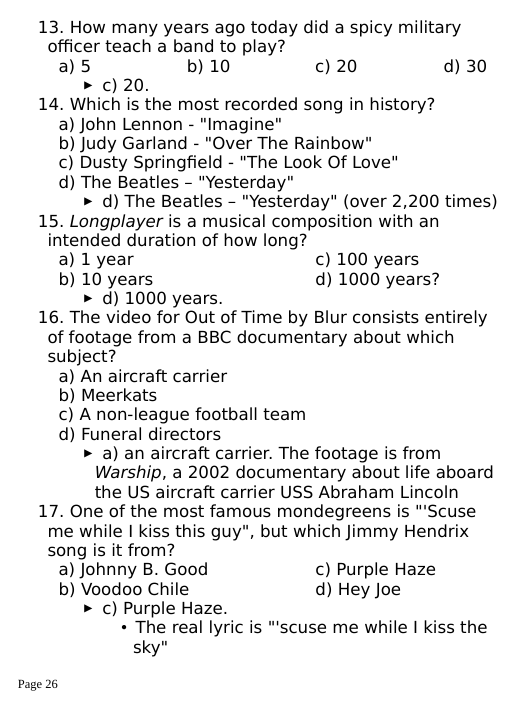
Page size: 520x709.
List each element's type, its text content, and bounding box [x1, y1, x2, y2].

list d) The Beatles – "Yesterday" (over 2,200 times) [83, 192, 502, 211]
list 30 [438, 56, 502, 76]
list Voodoo Chile [53, 579, 245, 599]
list a) an aircraft carrier. The footage is from Warship, a 2002 documentary about life aboard the US aircraft carrier USS Abraham Lincoln [83, 444, 502, 502]
list John Lennon - "Imagine" [53, 114, 502, 134]
list Hey Joe [310, 579, 502, 599]
list 100 years [310, 250, 502, 269]
list Longplayer is a musical composition with an intended duration of how long? [32, 211, 502, 250]
list Dusty Springfield - "The Look Of Love" [53, 153, 502, 173]
list c) Purple Haze. [83, 599, 502, 618]
list The Beatles – "Yesterday" [53, 173, 502, 192]
list 1 year [53, 250, 245, 269]
list Purple Haze [310, 560, 502, 579]
list The real lyric is "'scuse me while I kiss the sky" [121, 618, 502, 657]
list c) 20. [83, 76, 502, 95]
list 20 [310, 56, 373, 76]
list Funeral directors [53, 424, 502, 444]
list 10 [181, 56, 245, 76]
list Johnny B. Good [53, 560, 245, 579]
list Meerkats [53, 386, 502, 405]
list Judy Garland - "Over The Rainbow" [53, 134, 502, 153]
list One of the most famous mondegreens is "'Scuse me while I kiss this guy", but which Jimmy Hendrix song is it from? [32, 502, 502, 560]
list 1000 years? [310, 269, 502, 289]
list An aircraft carrier [53, 366, 502, 386]
list 5 [53, 56, 117, 76]
list d) 1000 years. [83, 289, 502, 308]
list 10 years [53, 269, 245, 289]
list Which is the most recorded song in history? [32, 95, 502, 114]
list A non-league football team [53, 405, 502, 424]
list The video for Out of Time by Blur consists entirely of footage from a BBC documentary about which subject? [32, 308, 502, 366]
list How many years ago today did a spicy military officer teach a band to play? [32, 18, 502, 56]
